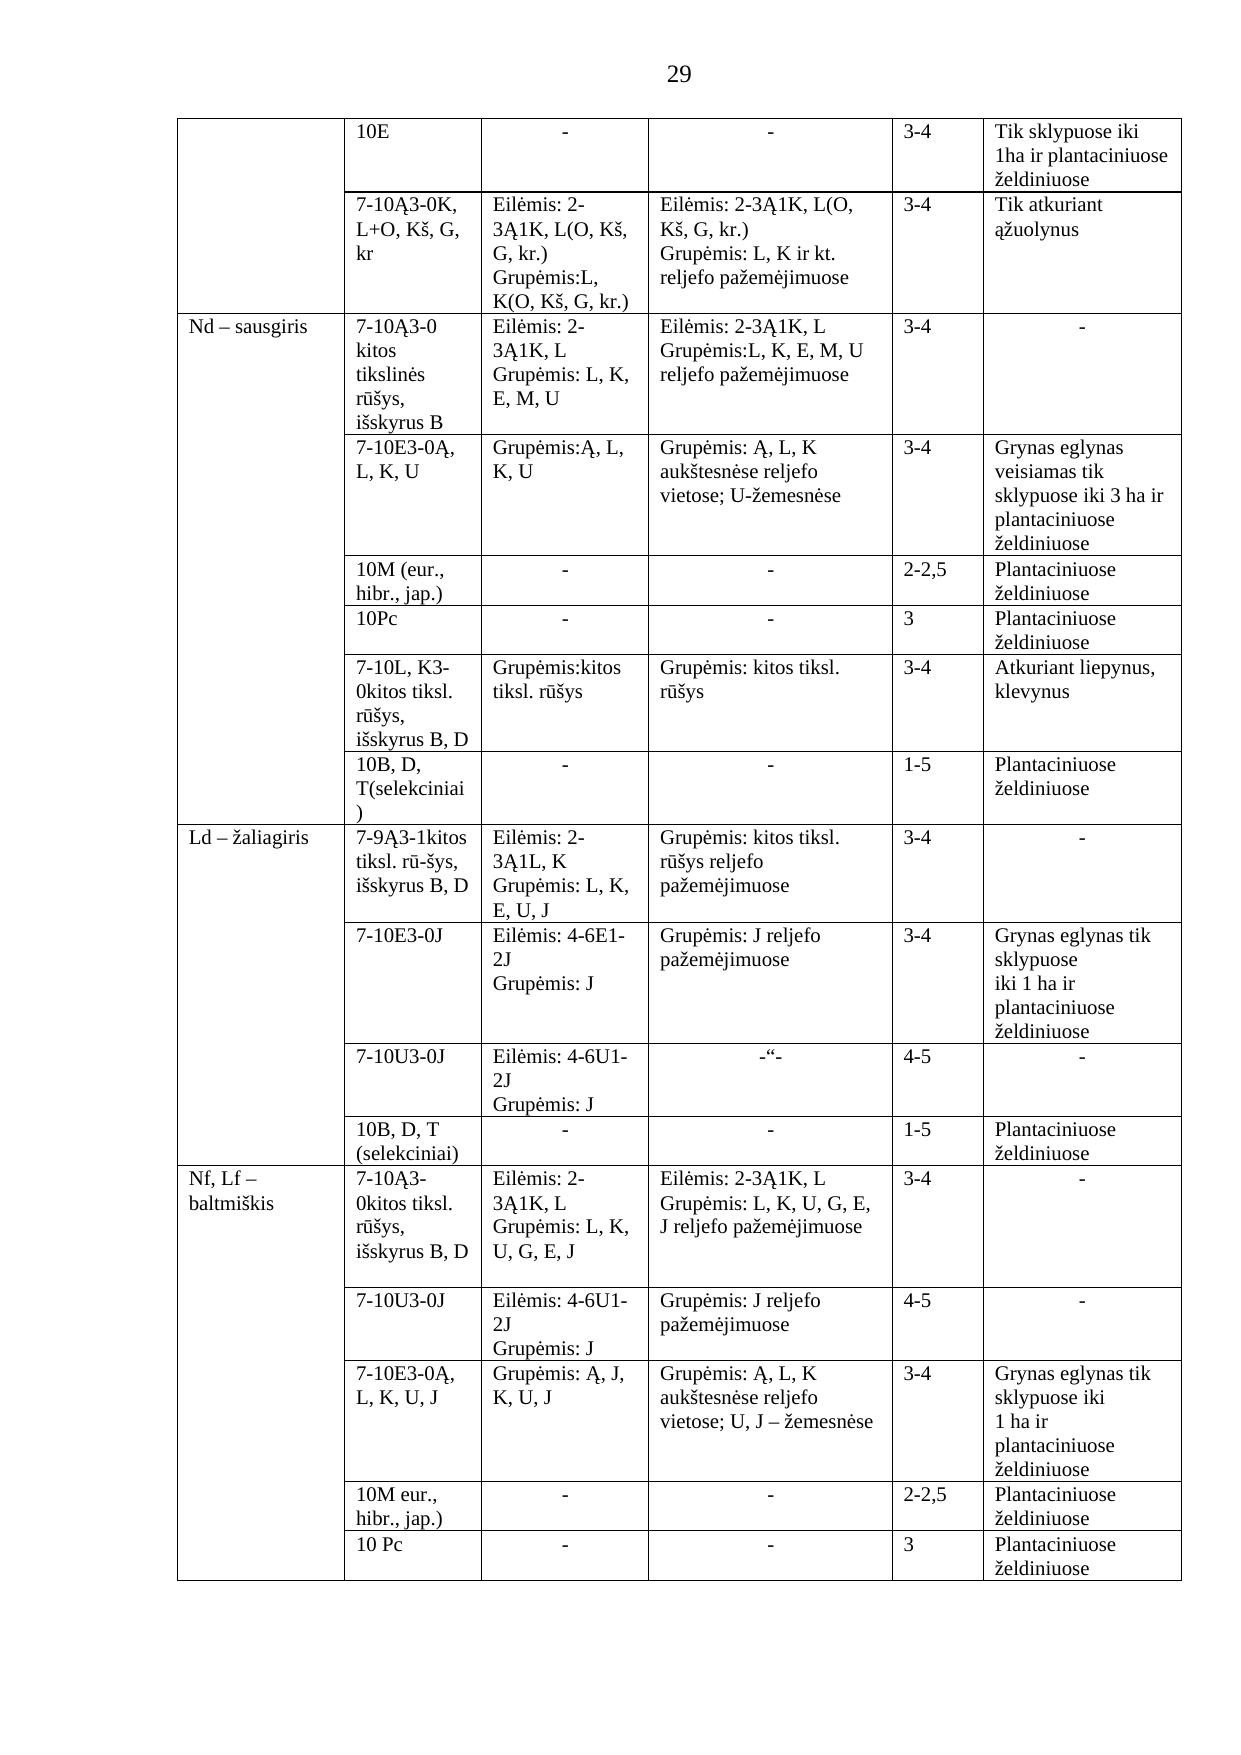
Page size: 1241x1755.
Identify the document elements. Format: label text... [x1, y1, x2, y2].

table_cell Tik atkuriant ąžuolynus [984, 193, 1181, 313]
table_cell - [482, 1117, 648, 1165]
table_cell 3-4 [893, 1361, 983, 1481]
table_cell 7-10U3-0J [345, 1044, 481, 1116]
table_cell 1-5 [893, 752, 983, 824]
table_cell - [482, 752, 648, 824]
table_cell 7-10E3-0J [345, 923, 481, 1043]
table_cell Plantaciniuose želdiniuose [984, 1117, 1181, 1165]
table_cell 3-4 [893, 923, 983, 1043]
table_cell 10M eur., hibr., jap.) [345, 1482, 481, 1530]
table_cell Eilėmis: 2-3Ą1K, L Grupėmis:L, K, E, M, U reljefo pažemėjimuose [649, 314, 892, 434]
table_cell 7-10Ą3-0K, L+O, Kš, G, kr [345, 193, 481, 313]
table_cell Eilėmis: 4-6U1-2J Grupėmis: J [482, 1288, 648, 1360]
table_cell - [649, 752, 892, 824]
table_cell Tik sklypuose iki 1ha ir plantaciniuose želdiniuose [984, 119, 1181, 191]
table_cell 7-10Ą3-0 kitos tikslinės rūšys, išskyrus B [345, 314, 481, 434]
table_cell 3-4 [893, 825, 983, 922]
table_cell 7-10L, K3-0kitos tiksl. rūšys, išskyrus B, D [345, 655, 481, 751]
table_cell Grupėmis: kitos tiksl. rūšys reljefo pažemėjimuose [649, 825, 892, 922]
table_cell 3-4 [893, 119, 983, 191]
table_cell Eilėmis: 4-6E1-2J Grupėmis: J [482, 923, 648, 1043]
table_cell 2-2,5 [893, 556, 983, 604]
table_cell 3-4 [893, 193, 983, 313]
table_cell - [482, 556, 648, 604]
table_cell Plantaciniuose želdiniuose [984, 556, 1181, 604]
table_cell 7-10U3-0J [345, 1288, 481, 1360]
table_cell Nd – sausgiris [178, 314, 344, 434]
table_cell Eilėmis: 2-3Ą1K, L(O, Kš, G, kr.) Grupėmis: L, K ir kt. reljefo pažemėjimuose [649, 193, 892, 313]
table_cell [178, 434, 344, 824]
table_cell 10B, D, T (selekciniai) [345, 1117, 481, 1165]
table_cell - [482, 119, 648, 191]
table_cell 3 [893, 1531, 983, 1579]
table_cell - [984, 1288, 1181, 1360]
table_cell Eilėmis: 2-3Ą1K, L Grupėmis: L, K, U, G, E, J reljefo pažemėjimuose [649, 1166, 892, 1287]
table_cell 10B, D, T(selekciniai) [345, 752, 481, 824]
table_cell Plantaciniuose želdiniuose [984, 606, 1181, 654]
table_cell Eilėmis: 2-3Ą1K, L Grupėmis: L, K, U, G, E, J [482, 1166, 648, 1287]
table_cell - [482, 1531, 648, 1579]
table_cell 10Pc [345, 606, 481, 654]
table_cell Eilėmis: 2-3Ą1K, L(O, Kš, G, kr.) Grupėmis:L, K(O, Kš, G, kr.) [482, 193, 648, 313]
table_cell Grynas eglynas veisiamas tik sklypuose iki 3 ha ir plantaciniuose želdiniuose [984, 435, 1181, 555]
table_cell - [649, 1117, 892, 1165]
table_cell Eilėmis: 4-6U1-2J Grupėmis: J [482, 1044, 648, 1116]
table_cell Plantaciniuose želdiniuose [984, 1482, 1181, 1530]
table_cell Grynas eglynas tik sklypuose iki 1 ha ir plantaciniuose želdiniuose [984, 923, 1181, 1043]
table_cell - [482, 1482, 648, 1530]
table_cell [178, 119, 344, 313]
table_cell 3-4 [893, 1166, 983, 1287]
table_cell Grupėmis: Ą, L, K aukštesnėse reljefo vietose; U, J – žemesnėse [649, 1361, 892, 1481]
table_cell 10 Pc [345, 1531, 481, 1579]
table_cell Grupėmis: J reljefo pažemėjimuose [649, 1288, 892, 1360]
table_cell 7-10Ą3-0kitos tiksl. rūšys, išskyrus B, D [345, 1166, 481, 1287]
table_cell 7-9Ą3-1kitos tiksl. rū-šys, išskyrus B, D [345, 825, 481, 922]
table_cell 2-2,5 [893, 1482, 983, 1530]
table_cell Eilėmis: 2-3Ą1L, K Grupėmis: L, K, E, U, J [482, 825, 648, 922]
table_cell Plantaciniuose želdiniuose [984, 752, 1181, 824]
table_cell Grupėmis: J reljefo pažemėjimuose [649, 923, 892, 1043]
table_cell 4-5 [893, 1288, 983, 1360]
table_cell Nf, Lf – baltmiškis [178, 1166, 344, 1579]
table_cell 7-10E3-0Ą, L, K, U, J [345, 1361, 481, 1481]
table_cell -“- [649, 1044, 892, 1116]
table_cell Grupėmis: Ą, L, K aukštesnėse reljefo vietose; U-žemesnėse [649, 435, 892, 555]
table_cell - [649, 556, 892, 604]
table_cell Grupėmis:kitos tiksl. rūšys [482, 655, 648, 751]
table_cell 3 [893, 606, 983, 654]
table_cell Eilėmis: 2-3Ą1K, L Grupėmis: L, K, E, M, U [482, 314, 648, 434]
table_cell Plantaciniuose želdiniuose [984, 1531, 1181, 1579]
table_cell Grupėmis:Ą, L, K, U [482, 435, 648, 555]
table_cell 1-5 [893, 1117, 983, 1165]
table_cell 7-10E3-0Ą, L, K, U [345, 435, 481, 555]
table_cell 10M (eur., hibr., jap.) [345, 556, 481, 604]
table_cell - [649, 1531, 892, 1579]
table_cell Grynas eglynas tik sklypuose iki 1 ha ir plantaciniuose želdiniuose [984, 1361, 1181, 1481]
table_cell Ld – žaliagiris [178, 825, 344, 1165]
table_cell 3-4 [893, 435, 983, 555]
table_cell Atkuriant liepynus, klevynus [984, 655, 1181, 751]
table_cell - [984, 825, 1181, 922]
table_cell Grupėmis: Ą, J, K, U, J [482, 1361, 648, 1481]
table_cell 3-4 [893, 655, 983, 751]
table_cell - [482, 606, 648, 654]
table_cell - [984, 314, 1181, 434]
table_cell 4-5 [893, 1044, 983, 1116]
table_cell - [984, 1166, 1181, 1287]
table_cell - [984, 1044, 1181, 1116]
table_cell - [649, 1482, 892, 1530]
table_cell 10E [345, 119, 481, 191]
table_cell 3-4 [893, 314, 983, 434]
table_cell - [649, 606, 892, 654]
table_cell - [649, 119, 892, 191]
table_cell Grupėmis: kitos tiksl. rūšys [649, 655, 892, 751]
